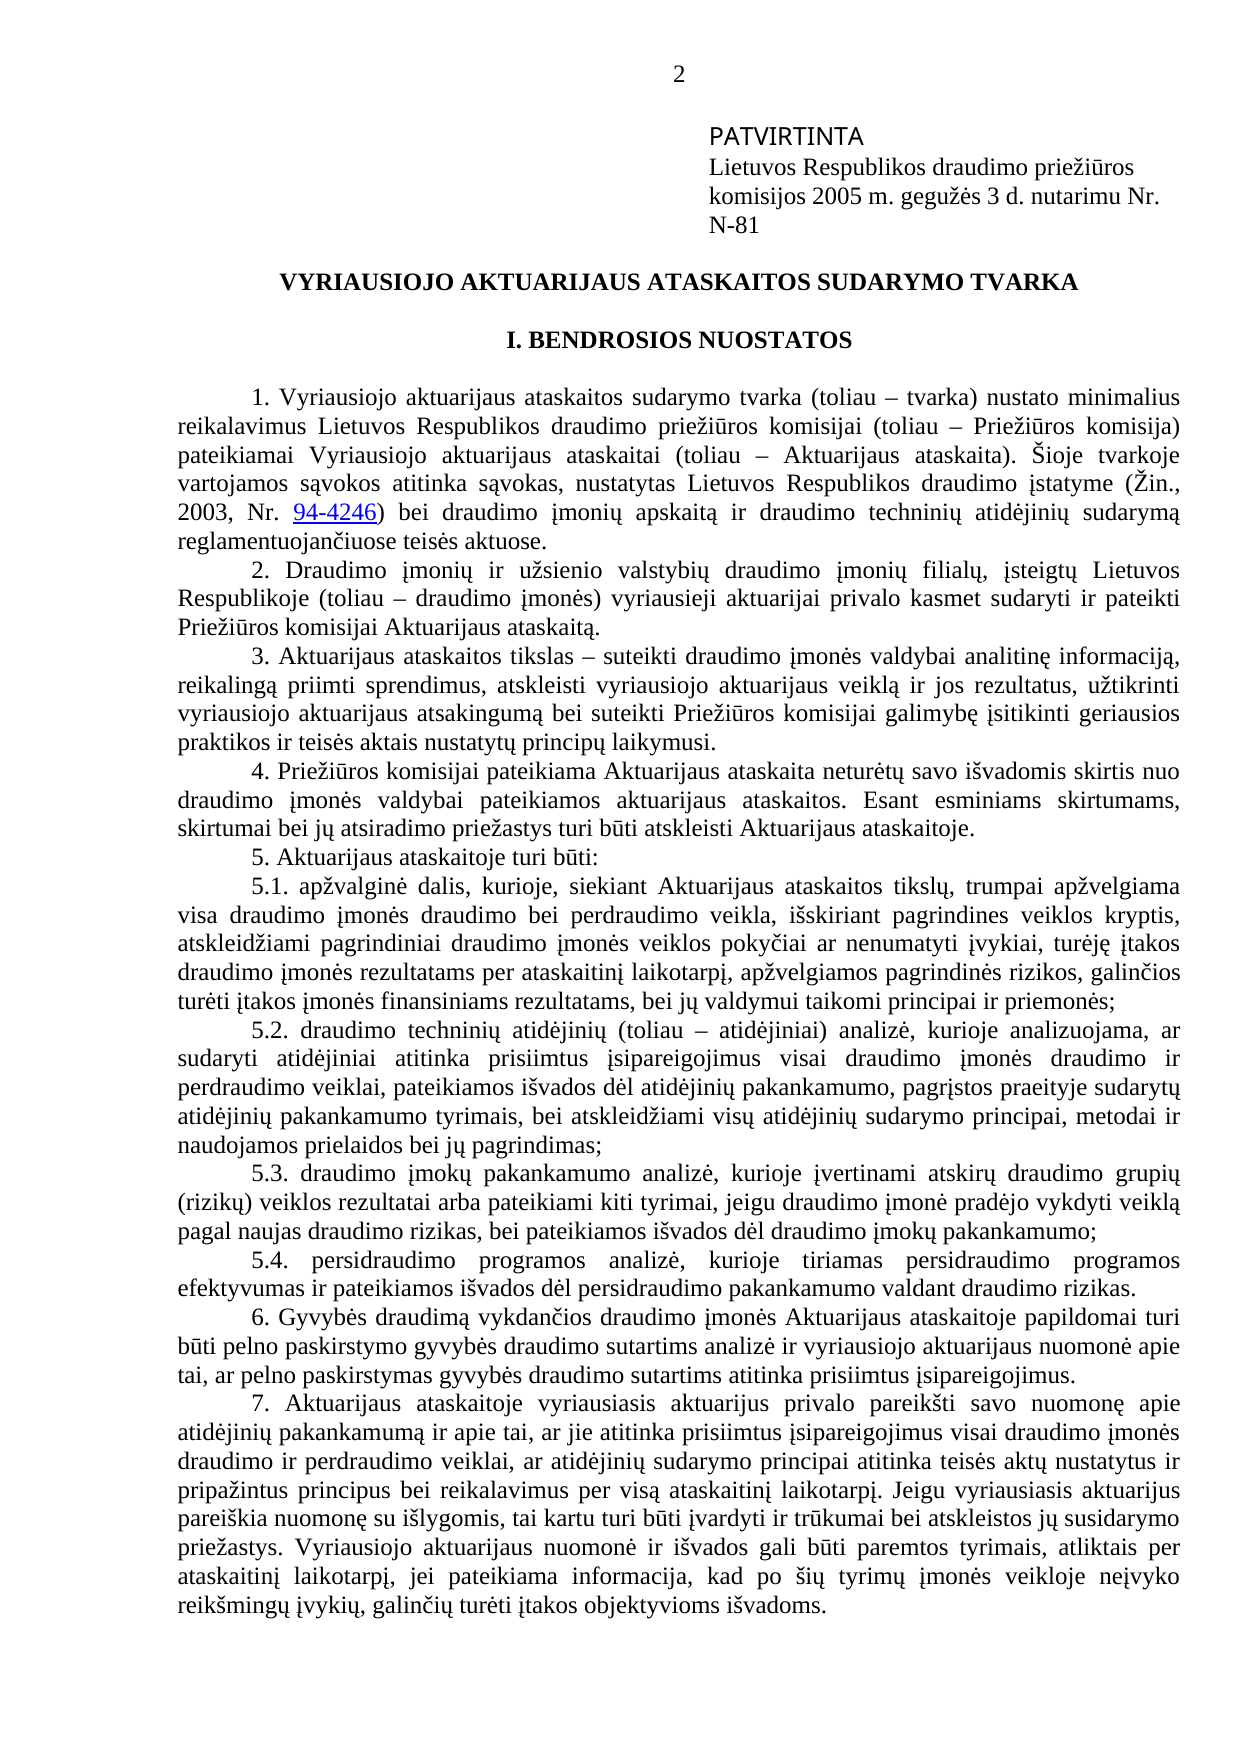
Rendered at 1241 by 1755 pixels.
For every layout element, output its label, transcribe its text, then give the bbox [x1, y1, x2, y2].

text 4. Priežiūros komisijai pateikiama Aktuarijaus ataskaita neturėtų savo išvadomis skirtis nuo draudimo įmonės valdybai pateikiamos aktuarijaus ataskaitos. Esant esminiams skirtumams, skirtumai bei jų atsiradimo priežastys turi būti atskleisti Aktuarijaus ataskaitoje. [177, 756, 1181, 842]
text 5. Aktuarijaus ataskaitoje turi būti: [177, 842, 1181, 871]
text 7. Aktuarijaus ataskaitoje vyriausiasis aktuarijus privalo pareikšti savo nuomonę apie atidėjinių pakankamumą ir apie tai, ar jie atitinka prisiimtus įsipareigojimus visai draudimo įmonės draudimo ir perdraudimo veiklai, ar atidėjinių sudarymo principai atitinka teisės aktų nustatytus ir pripažintus principus bei reikalavimus per visą ataskaitinį laikotarpį. Jeigu vyriausiasis aktuarijus pareiškia nuomonę su išlygomis, tai kartu turi būti įvardyti ir trūkumai bei atskleistos jų susidarymo priežastys. Vyriausiojo aktuarijaus nuomonė ir išvados gali būti paremtos tyrimais, atliktais per ataskaitinį laikotarpį, jei pateikiama informacija, kad po šių tyrimų įmonės veikloje neįvyko reikšmingų įvykių, galinčių turėti įtakos objektyvioms išvadoms. [177, 1388, 1181, 1618]
text komisijos 2005 m. gegužės 3 d. nutarimu Nr. [177, 181, 1181, 210]
text 5.4. persidraudimo programos analizė, kurioje tiriamas persidraudimo programos efektyvumas ir pateikiamos išvados dėl persidraudimo pakankamumo valdant draudimo rizikas. [177, 1245, 1181, 1302]
text Vyriausiojo AKTUARIJAUS ATASKAITOS SUDARYMO tvarka [177, 267, 1181, 296]
text PATVIRTINTA [709, 118, 1181, 152]
text 5.2. draudimo techninių atidėjinių (toliau – atidėjiniai) analizė, kurioje analizuojama, ar sudaryti atidėjiniai atitinka prisiimtus įsipareigojimus visai draudimo įmonės draudimo ir perdraudimo veiklai, pateikiamos išvados dėl atidėjinių pakankamumo, pagrįstos praeityje sudarytų atidėjinių pakankamumo tyrimais, bei atskleidžiami visų atidėjinių sudarymo principai, metodai ir naudojamos prielaidos bei jų pagrindimas; [177, 1015, 1181, 1158]
text 2. Draudimo įmonių ir užsienio valstybių draudimo įmonių filialų, įsteigtų Lietuvos Respublikoje (toliau – draudimo įmonės) vyriausieji aktuarijai privalo kasmet sudaryti ir pateikti Priežiūros komisijai Aktuarijaus ataskaitą. [177, 555, 1181, 641]
text 3. Aktuarijaus ataskaitos tikslas – suteikti draudimo įmonės valdybai analitinę informaciją, reikalingą priimti sprendimus, atskleisti vyriausiojo aktuarijaus veiklą ir jos rezultatus, užtikrinti vyriausiojo aktuarijaus atsakingumą bei suteikti Priežiūros komisijai galimybę įsitikinti geriausios praktikos ir teisės aktais nustatytų principų laikymusi. [177, 641, 1181, 756]
text 5.1. apžvalginė dalis, kurioje, siekiant Aktuarijaus ataskaitos tikslų, trumpai apžvelgiama visa draudimo įmonės draudimo bei perdraudimo veikla, išskiriant pagrindines veiklos kryptis, atskleidžiami pagrindiniai draudimo įmonės veiklos pokyčiai ar nenumatyti įvykiai, turėję įtakos draudimo įmonės rezultatams per ataskaitinį laikotarpį, apžvelgiamos pagrindinės rizikos, galinčios turėti įtakos įmonės finansiniams rezultatams, bei jų valdymui taikomi principai ir priemonės; [177, 871, 1181, 1015]
text 5.3. draudimo įmokų pakankamumo analizė, kurioje įvertinami atskirų draudimo grupių (rizikų) veiklos rezultatai arba pateikiami kiti tyrimai, jeigu draudimo įmonė pradėjo vykdyti veiklą pagal naujas draudimo rizikas, bei pateikiamos išvados dėl draudimo įmokų pakankamumo; [177, 1158, 1181, 1245]
text 1. Vyriausiojo aktuarijaus ataskaitos sudarymo tvarka (toliau – tvarka) nustato minimalius reikalavimus Lietuvos Respublikos draudimo priežiūros komisijai (toliau – Priežiūros komisija) pateikiamai Vyriausiojo aktuarijaus ataskaitai (toliau – Aktuarijaus ataskaita). Šioje tvarkoje vartojamos sąvokos atitinka sąvokas, nustatytas Lietuvos Respublikos draudimo įstatyme (Žin., 2003, Nr. 94-4246) bei draudimo įmonių apskaitą ir draudimo techninių atidėjinių sudarymą reglamentuojančiuose teisės aktuose. [177, 382, 1181, 555]
text 6. Gyvybės draudimą vykdančios draudimo įmonės Aktuarijaus ataskaitoje papildomai turi būti pelno paskirstymo gyvybės draudimo sutartims analizė ir vyriausiojo aktuarijaus nuomonė apie tai, ar pelno paskirstymas gyvybės draudimo sutartims atitinka prisiimtus įsipareigojimus. [177, 1302, 1181, 1388]
text I. BENDROSIOS NUOSTATOS [177, 325, 1181, 353]
text Lietuvos Respublikos draudimo priežiūros [177, 152, 1181, 181]
text N-81 [177, 210, 1181, 238]
